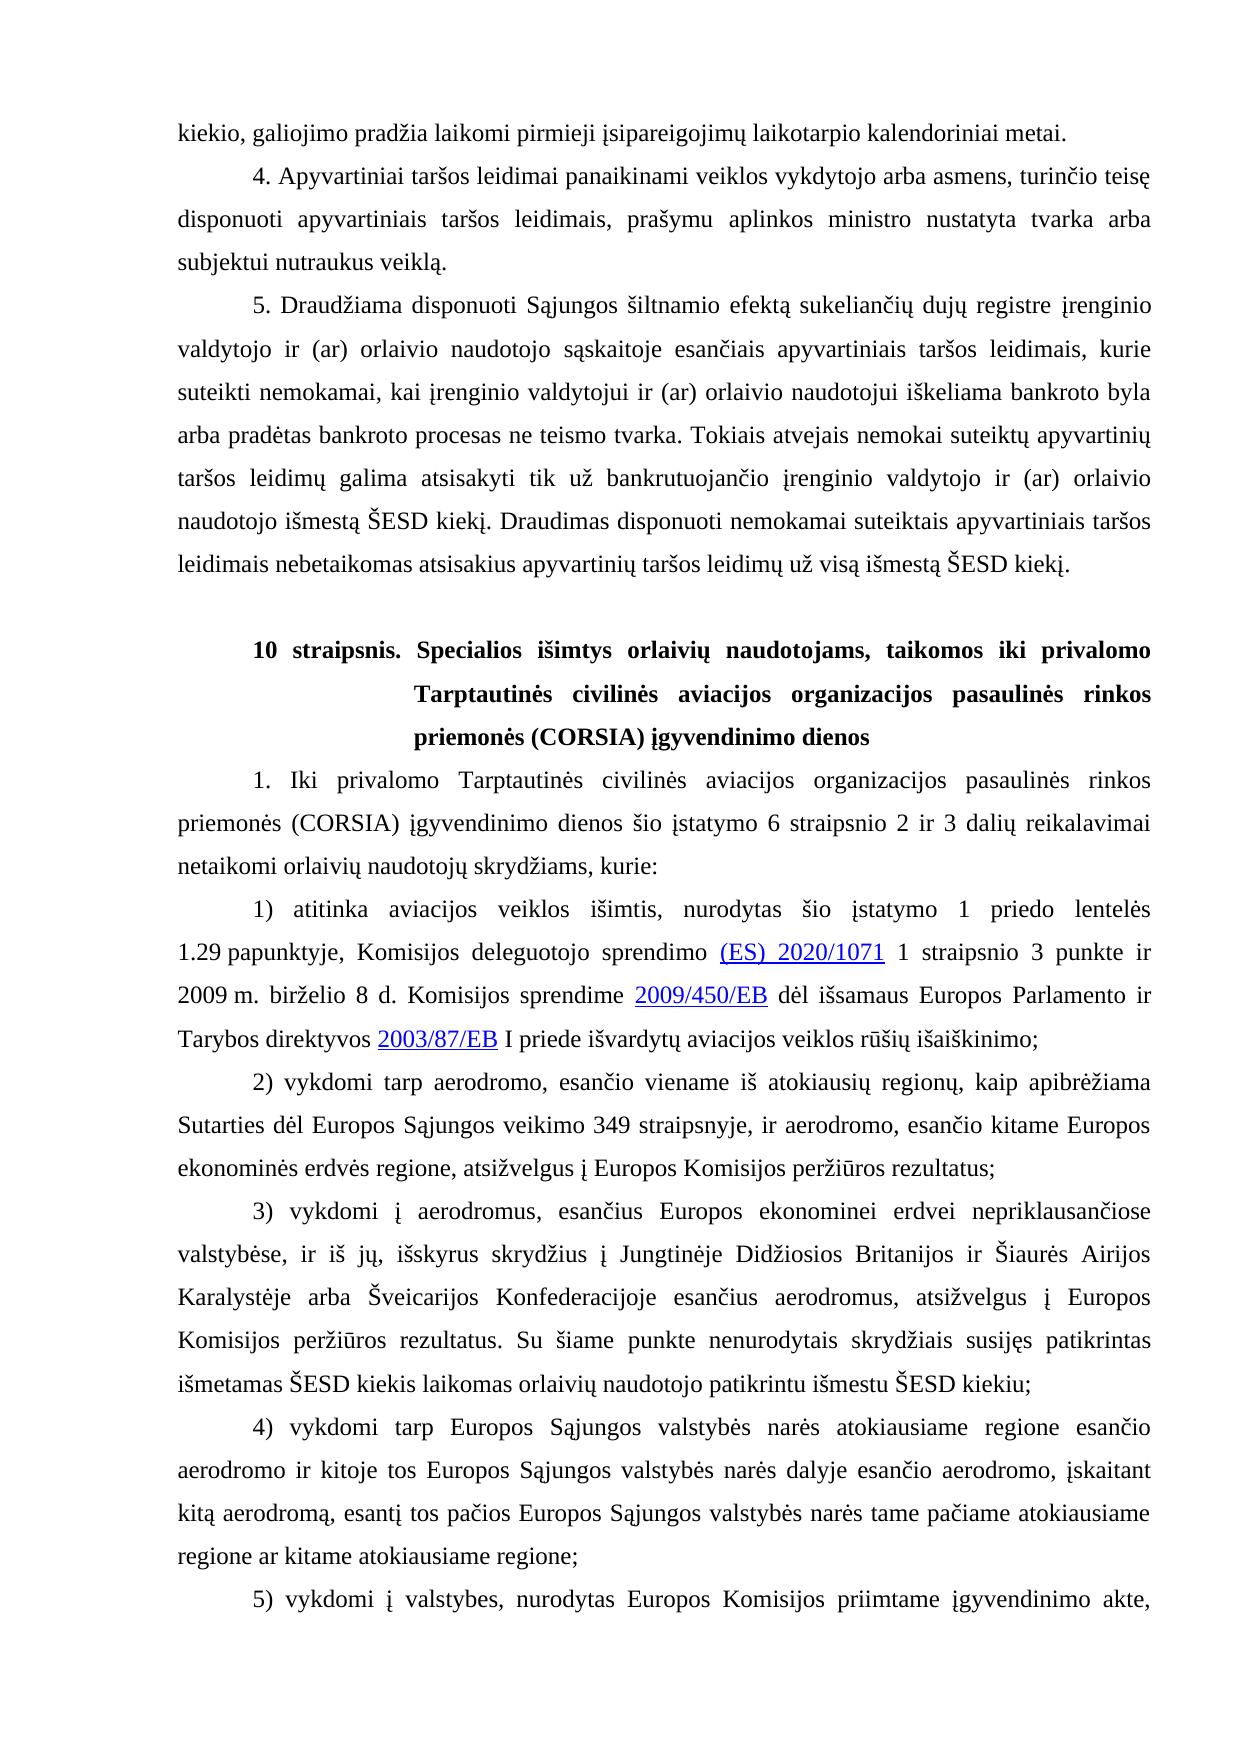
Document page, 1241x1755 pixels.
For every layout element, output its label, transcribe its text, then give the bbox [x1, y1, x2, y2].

text 1. Iki privalomo Tarptautinės civilinės aviacijos organizacijos pasaulinės rinkos priemonės (CORSIA) įgyvendinimo dienos šio įstatymo 6 straipsnio 2 ir 3 dalių reikalavimai netaikomi orlaivių naudotojų skrydžiams, kurie: [177, 765, 1152, 880]
text 1) atitinka aviacijos veiklos išimtis, nurodytas šio įstatymo 1 priedo lentelės 1.29 papunktyje, Komisijos deleguotojo sprendimo (ES) 2020/1071 1 straipsnio 3 punkte ir 2009 m. birželio 8 d. Komisijos sprendime 2009/450/EB dėl išsamaus Europos Parlamento ir Tarybos direktyvos 2003/87/EB I priede išvardytų aviacijos veiklos rūšių išaiškinimo; [177, 894, 1152, 1052]
text 10 straipsnis. Specialios išimtys orlaivių naudotojams, taikomos iki privalomo Tarptautinės civilinės aviacijos organizacijos pasaulinės rinkos priemonės (CORSIA) įgyvendinimo dienos [252, 636, 1152, 751]
text 5. Draudžiama disponuoti Sąjungos šiltnamio efektą sukeliančių dujų registre įrenginio valdytojo ir (ar) orlaivio naudotojo sąskaitoje esančiais apyvartiniais taršos leidimais, kurie suteikti nemokamai, kai įrenginio valdytojui ir (ar) orlaivio naudotojui iškeliama bankroto byla arba pradėtas bankroto procesas ne teismo tvarka. Tokiais atvejais nemokai suteiktų apyvartinių taršos leidimų galima atsisakyti tik už bankrutuojančio įrenginio valdytojo ir (ar) orlaivio naudotojo išmestą ŠESD kiekį. Draudimas disponuoti nemokamai suteiktais apyvartiniais taršos leidimais nebetaikomas atsisakius apyvartinių taršos leidimų už visą išmestą ŠESD kiekį. [177, 291, 1152, 578]
text 2) vykdomi tarp aerodromo, esančio viename iš atokiausių regionų, kaip apibrėžiama Sutarties dėl Europos Sąjungos veikimo 349 straipsnyje, ir aerodromo, esančio kitame Europos ekonominės erdvės regione, atsižvelgus į Europos Komisijos peržiūros rezultatus; [177, 1067, 1152, 1182]
text kiekio, galiojimo pradžia laikomi pirmieji įsipareigojimų laikotarpio kalendoriniai metai. [177, 118, 1152, 147]
text 4) vykdomi tarp Europos Sąjungos valstybės narės atokiausiame regione esančio aerodromo ir kitoje tos Europos Sąjungos valstybės narės dalyje esančio aerodromo, įskaitant kitą aerodromą, esantį tos pačios Europos Sąjungos valstybės narės tame pačiame atokiausiame regione ar kitame atokiausiame regione; [177, 1412, 1152, 1570]
text 3) vykdomi į aerodromus, esančius Europos ekonominei erdvei nepriklausančiose valstybėse, ir iš jų, išskyrus skrydžius į Jungtinėje Didžiosios Britanijos ir Šiaurės Airijos Karalystėje arba Šveicarijos Konfederacijoje esančius aerodromus, atsižvelgus į Europos Komisijos peržiūros rezultatus. Su šiame punkte nenurodytais skrydžiais susijęs patikrintas išmetamas ŠESD kiekis laikomas orlaivių naudotojo patikrintu išmestu ŠESD kiekiu; [177, 1196, 1152, 1397]
text 5) vykdomi į valstybes, nurodytas Europos Komisijos priimtame įgyvendinimo akte, [177, 1584, 1152, 1613]
text 4. Apyvartiniai taršos leidimai panaikinami veiklos vykdytojo arba asmens, turinčio teisę disponuoti apyvartiniais taršos leidimais, prašymu aplinkos ministro nustatyta tvarka arba subjektui nutraukus veiklą. [177, 161, 1152, 276]
